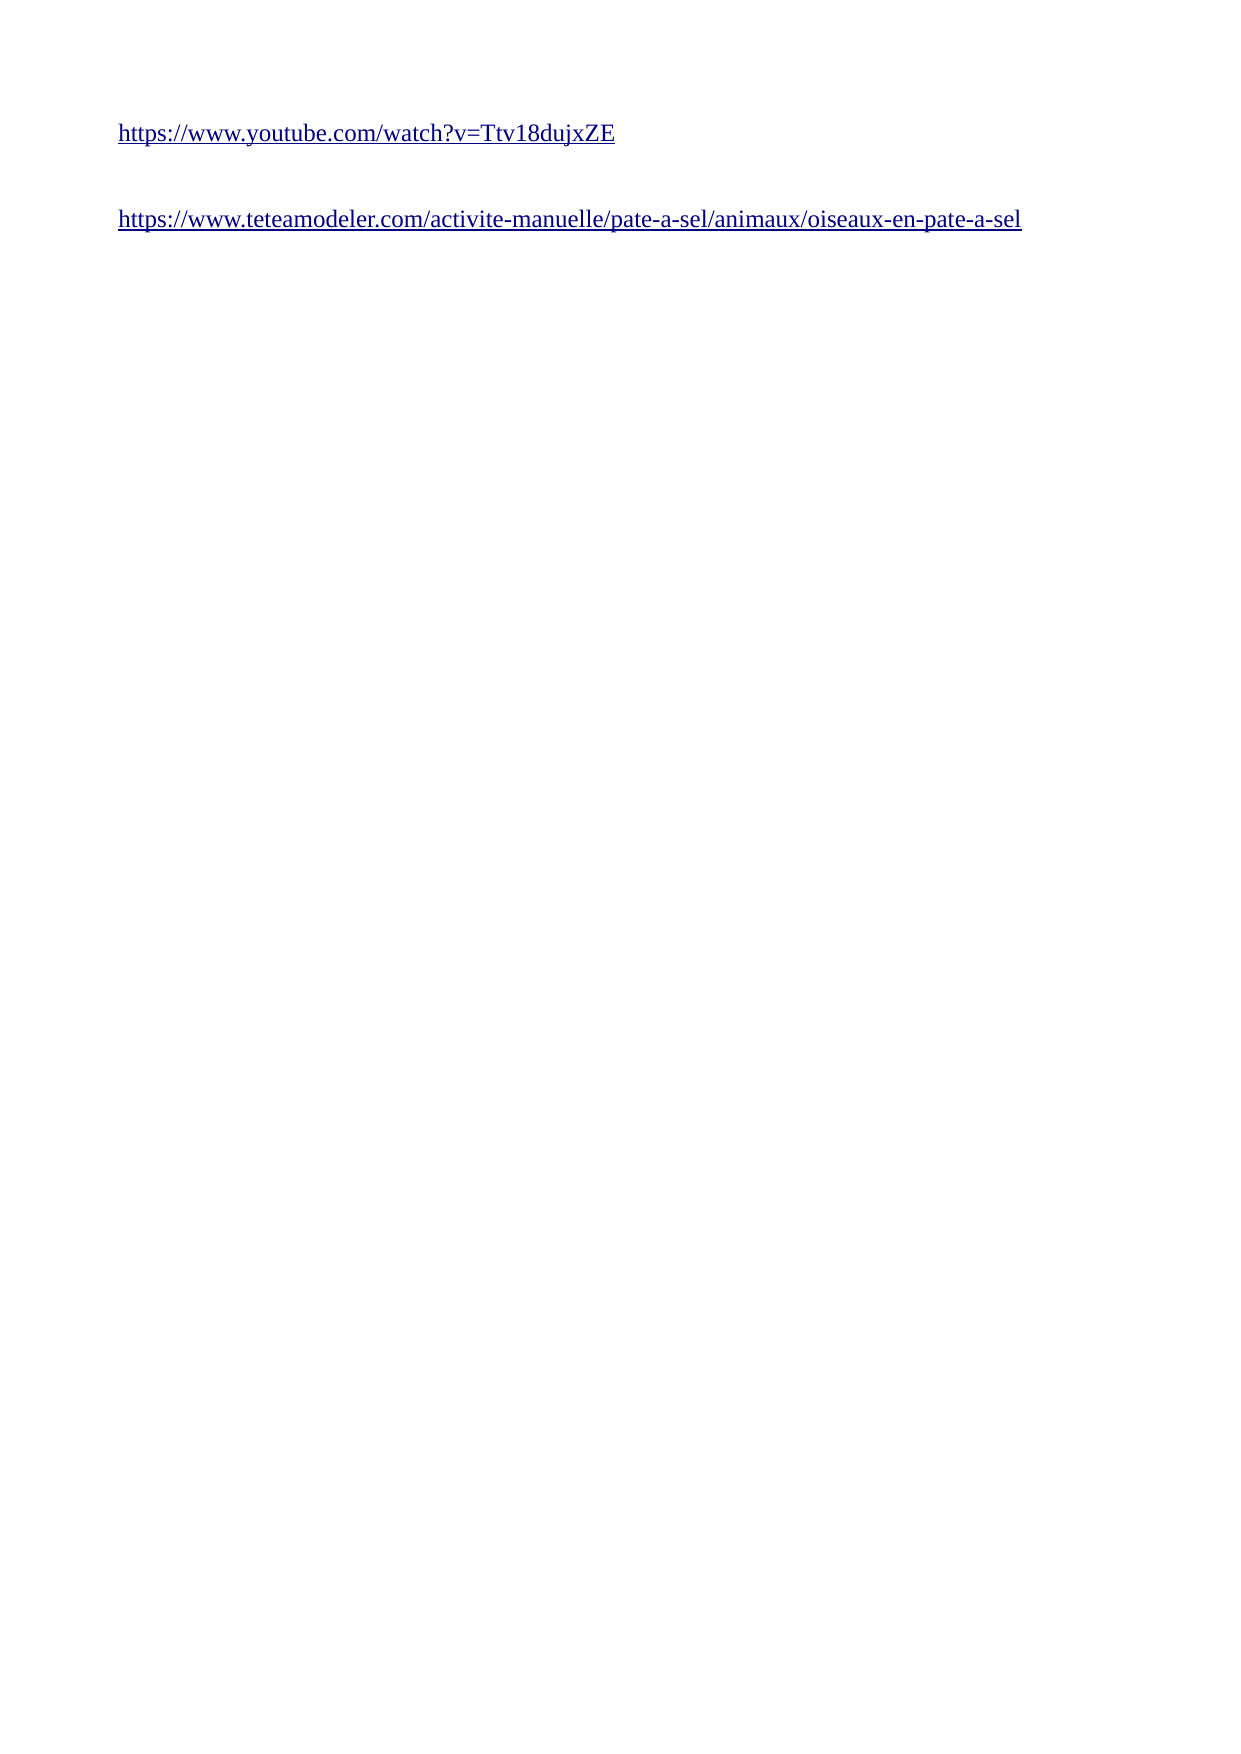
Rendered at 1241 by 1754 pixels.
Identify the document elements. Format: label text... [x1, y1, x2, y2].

text https://www.teteamodeler.com/activite-manuelle/pate-a-sel/animaux/oiseaux-en-pate-a-sel [118, 204, 1122, 233]
text https://www.youtube.com/watch?v=Ttv18dujxZE [118, 118, 1122, 147]
